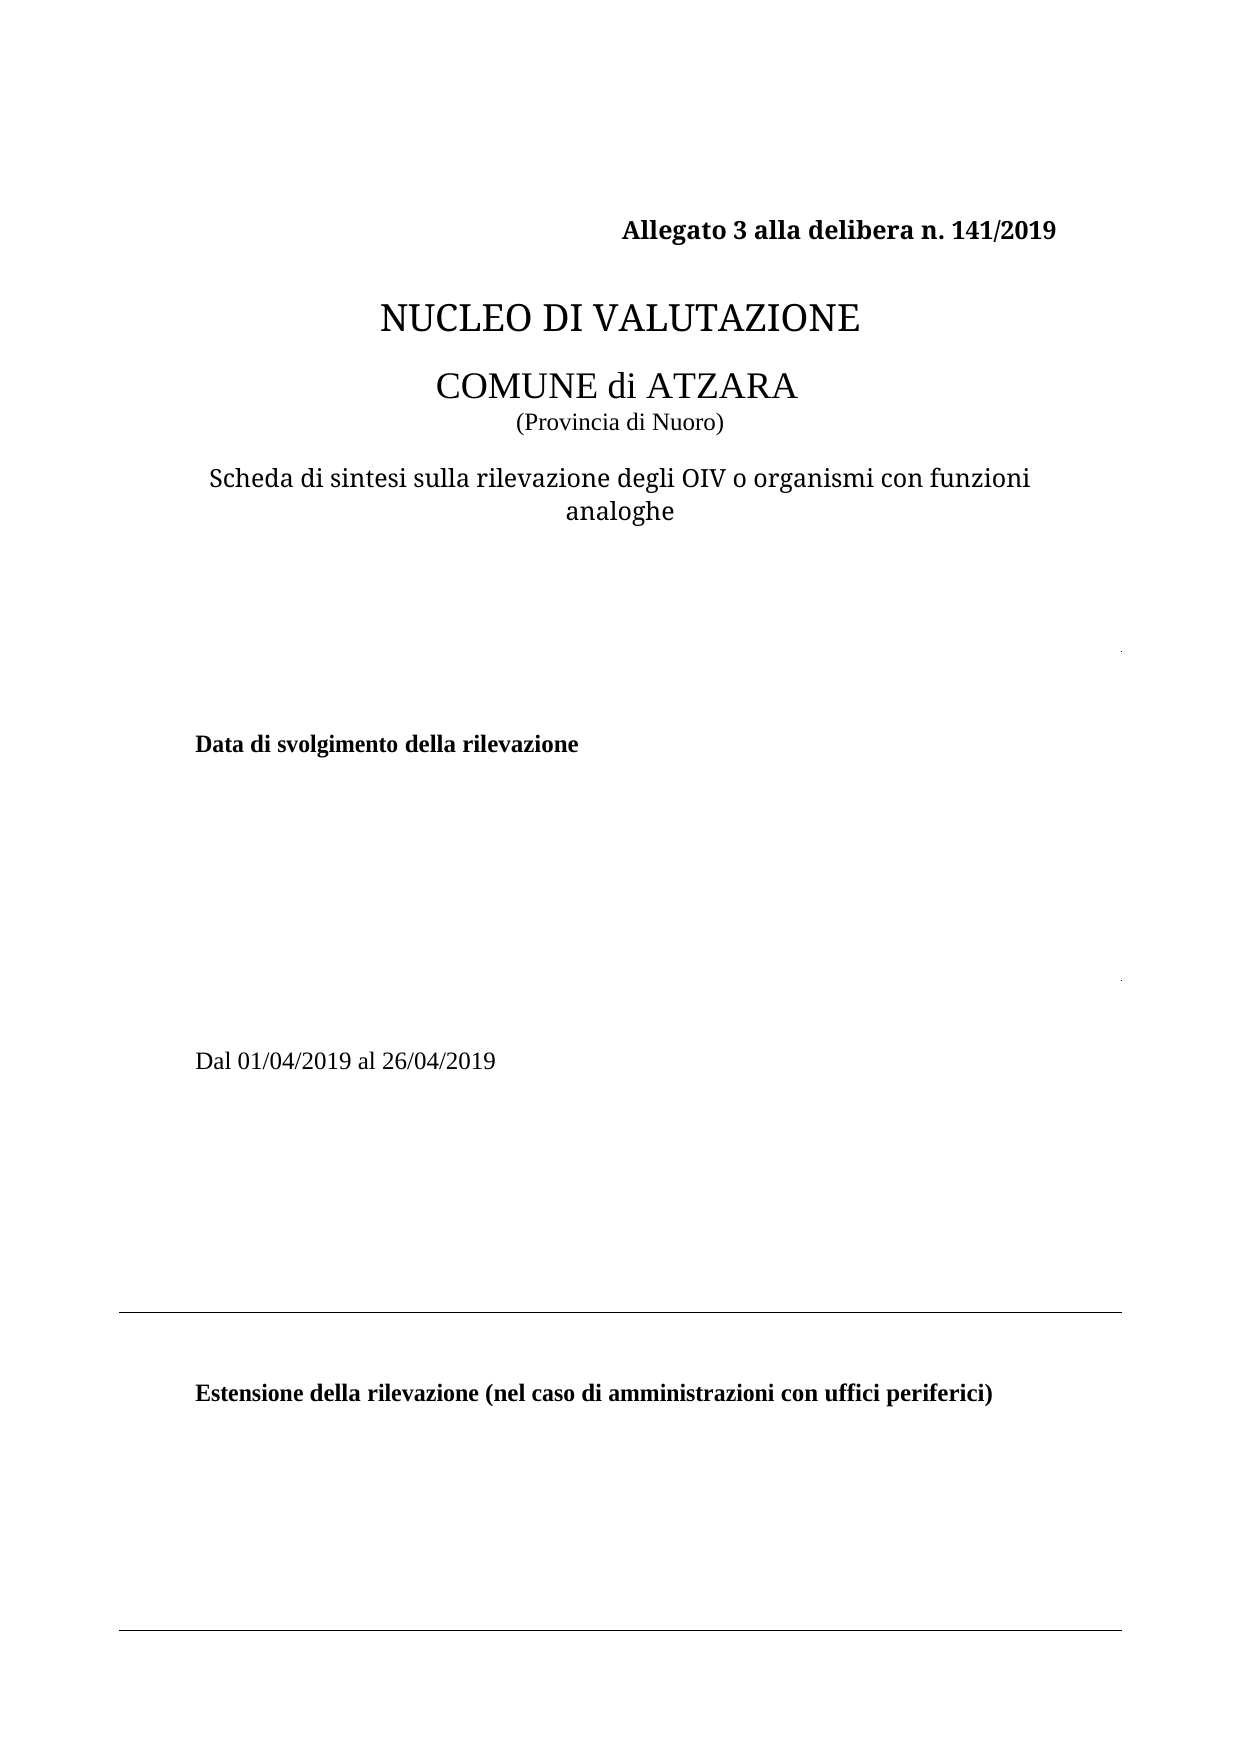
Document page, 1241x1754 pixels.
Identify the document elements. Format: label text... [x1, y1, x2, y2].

text Scheda di sintesi sulla rilevazione degli OIV o organismi con funzioni analoghe [119, 395, 1121, 527]
text Data di svolgimento della rilevazione [131, 665, 1123, 823]
text NUCLEO DI VALUTAZIONE [119, 240, 1121, 298]
text COMUNE di ATZARA [119, 298, 1121, 341]
text Estensione della rilevazione (nel caso di amministrazioni con uffici periferici) [131, 1314, 1123, 1471]
text Dal 01/04/2019 al 26/04/2019 [131, 982, 1123, 1139]
text (Provincia di Nuoro) [119, 341, 1121, 395]
text Allegato 3 alla delibera n. 141/2019 [119, 149, 1121, 240]
